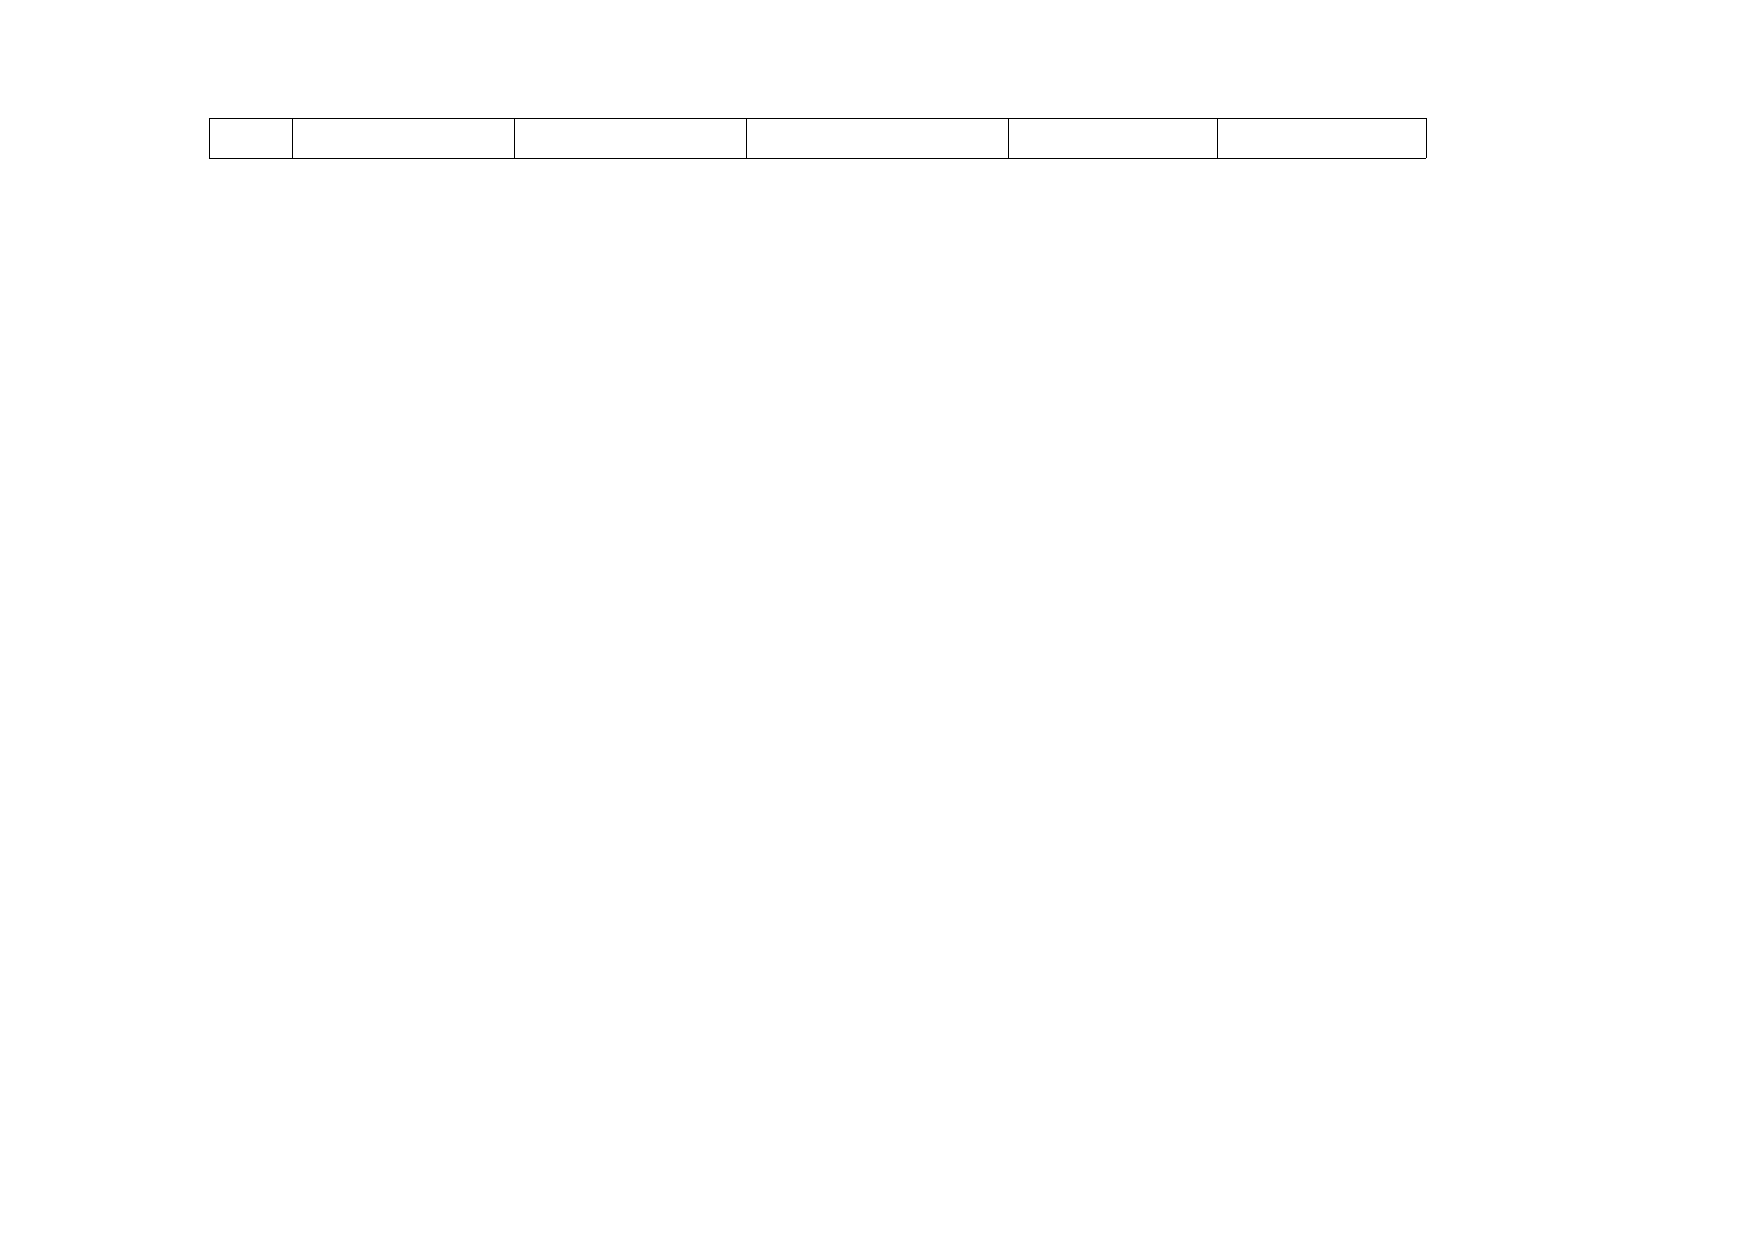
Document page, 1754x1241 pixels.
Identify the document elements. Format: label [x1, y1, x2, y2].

table_cell [747, 119, 1008, 158]
table_cell [1009, 119, 1217, 158]
table_cell [293, 119, 514, 158]
table_cell [1218, 119, 1426, 158]
table_cell [515, 119, 746, 158]
table_cell [210, 119, 292, 158]
